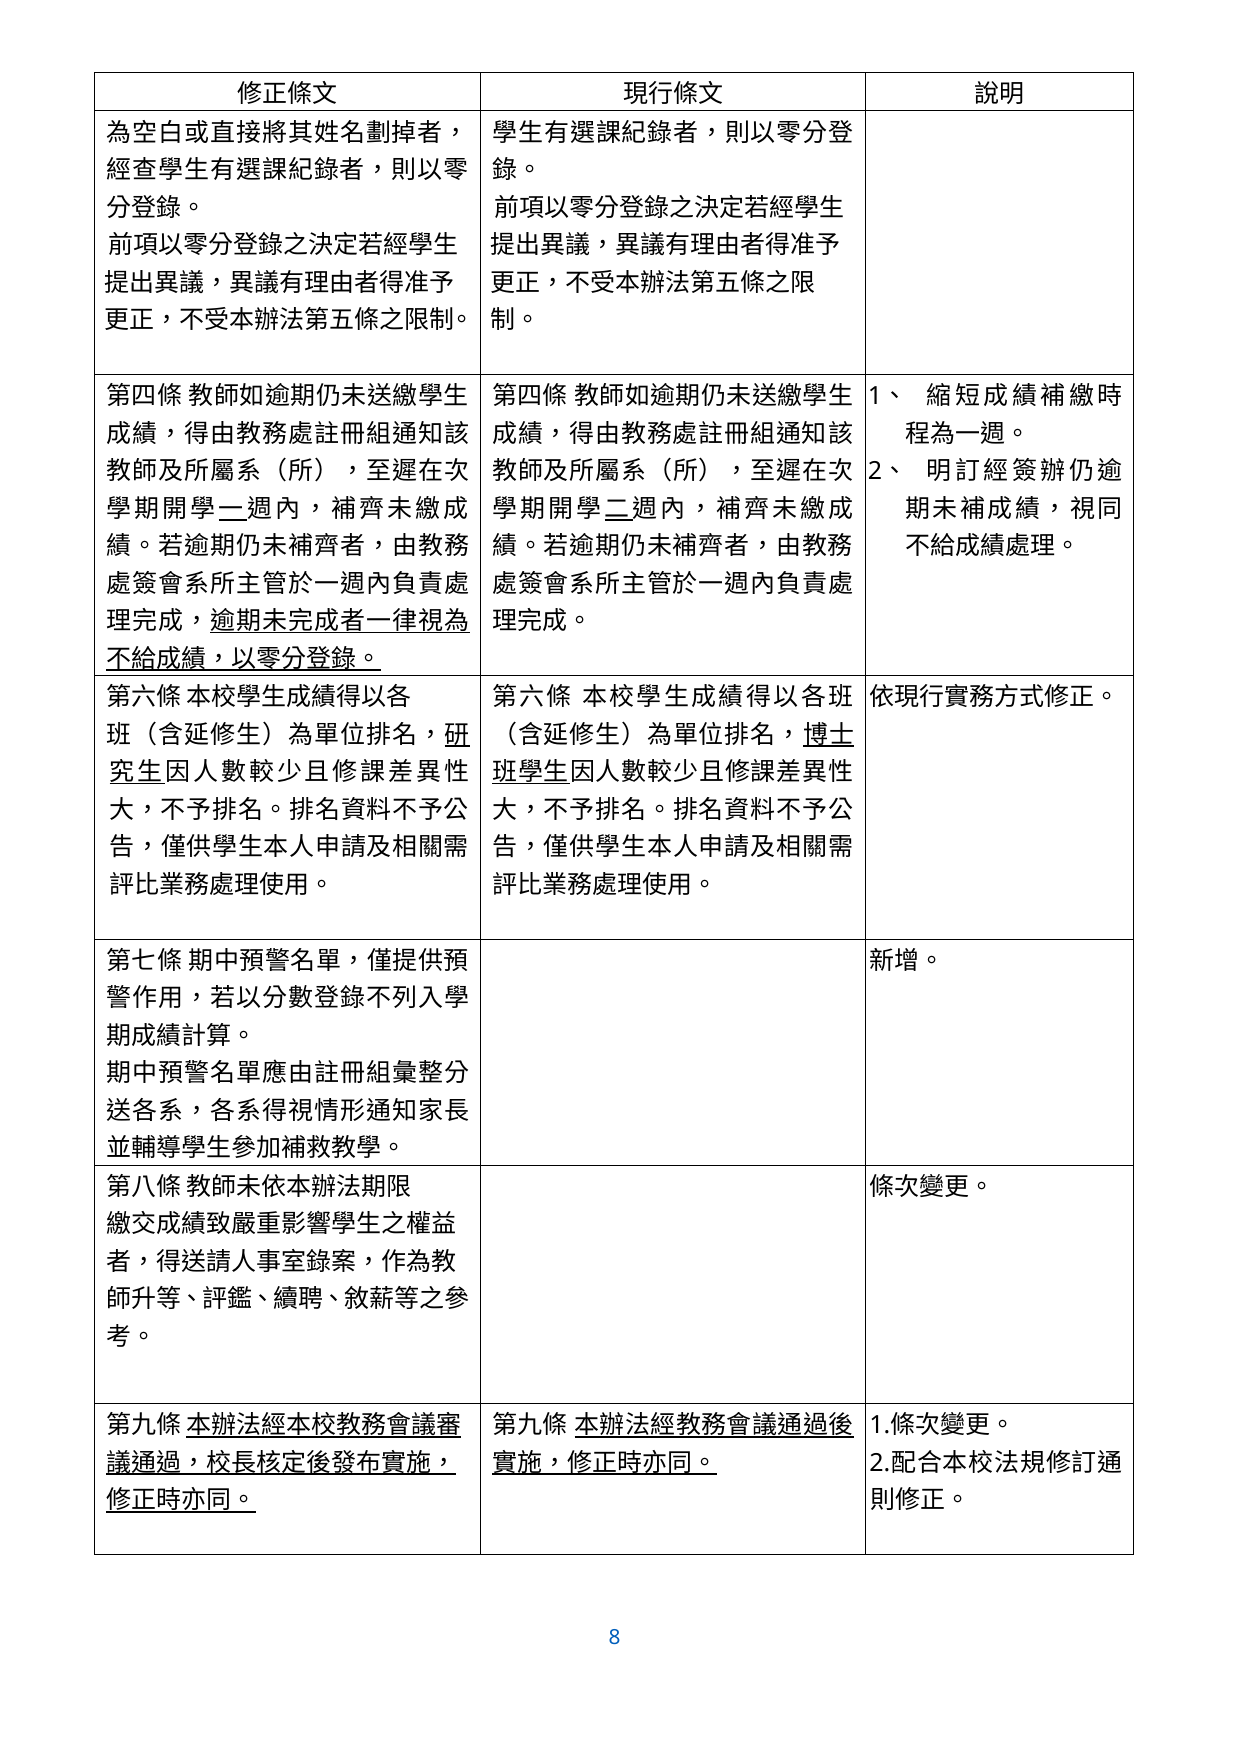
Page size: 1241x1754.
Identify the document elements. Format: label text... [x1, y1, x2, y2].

table_header 說明 [866, 73, 1133, 110]
table_cell 依現行實務方式修正。 [866, 676, 1133, 938]
table_cell 條次變更。 [866, 1166, 1133, 1403]
table_cell 學生有選課紀錄者，則以零分登錄。 前項以零分登錄之決定若經學生提出異議，異議有理由者得准予更正，不受本辦法第五條之限制。 [481, 111, 865, 374]
table_cell 第七條 期中預警名單，僅提供預警作用，若以分數登錄不列入學期成績計算。 期中預警名單應由註冊組彙整分送各系，各系得視情形通知家長並輔導學生參加補救教學。 [95, 940, 480, 1164]
table_cell 1.條次變更。 2.配合本校法規修訂通則修正。 [866, 1404, 1133, 1554]
table_header 修正條文 [95, 73, 480, 110]
table_cell [481, 1166, 865, 1403]
table_header 現行條文 [481, 73, 865, 110]
table_cell 第四條 教師如逾期仍未送繳學生成績，得由教務處註冊組通知該教師及所屬系（所），至遲在次學期開學二週內，補齊未繳成績。若逾期仍未補齊者，由教務處簽會系所主管於一週內負責處理完成。 [481, 375, 865, 675]
table_cell 第六條 本校學生成績得以各 班（含延修生）為單位排名，研究生因人數較少且修課差異性大，不予排名。排名資料不予公告，僅供學生本人申請及相關需評比業務處理使用。 [95, 676, 480, 938]
table_cell 縮短成績補繳時程為一週。 明訂經簽辦仍逾期未補成績，視同不給成績處理。 [866, 375, 1133, 675]
table_cell 第九條 本辦法經本校教務會議審議通過，校長核定後發布實施，修正時亦同。 [95, 1404, 480, 1554]
table_cell 為空白或直接將其姓名劃掉者，經查學生有選課紀錄者，則以零分登錄。 前項以零分登錄之決定若經學生提出異議，異議有理由者得准予更正，不受本辦法第五條之限制。 [95, 111, 480, 374]
table_cell 第四條 教師如逾期仍未送繳學生成績，得由教務處註冊組通知該教師及所屬系（所），至遲在次學期開學一週內，補齊未繳成績。若逾期仍未補齊者，由教務處簽會系所主管於一週內負責處理完成，逾期未完成者一律視為不給成績，以零分登錄。 [95, 375, 480, 675]
table_cell 新增。 [866, 940, 1133, 1164]
table_cell 第六條 本校學生成績得以各班（含延修生）為單位排名，博士班學生因人數較少且修課差異性大，不予排名。排名資料不予公告，僅供學生本人申請及相關需評比業務處理使用。 [481, 676, 865, 938]
table_cell [481, 940, 865, 1164]
table_cell 第九條 本辦法經教務會議通過後實施，修正時亦同。 [481, 1404, 865, 1554]
table_cell [866, 111, 1133, 374]
table_cell 第八條 教師未依本辦法期限 繳交成績致嚴重影響學生之權益者，得送請人事室錄案，作為教師升等、評鑑、續聘、敘薪等之參考。 [95, 1166, 480, 1403]
